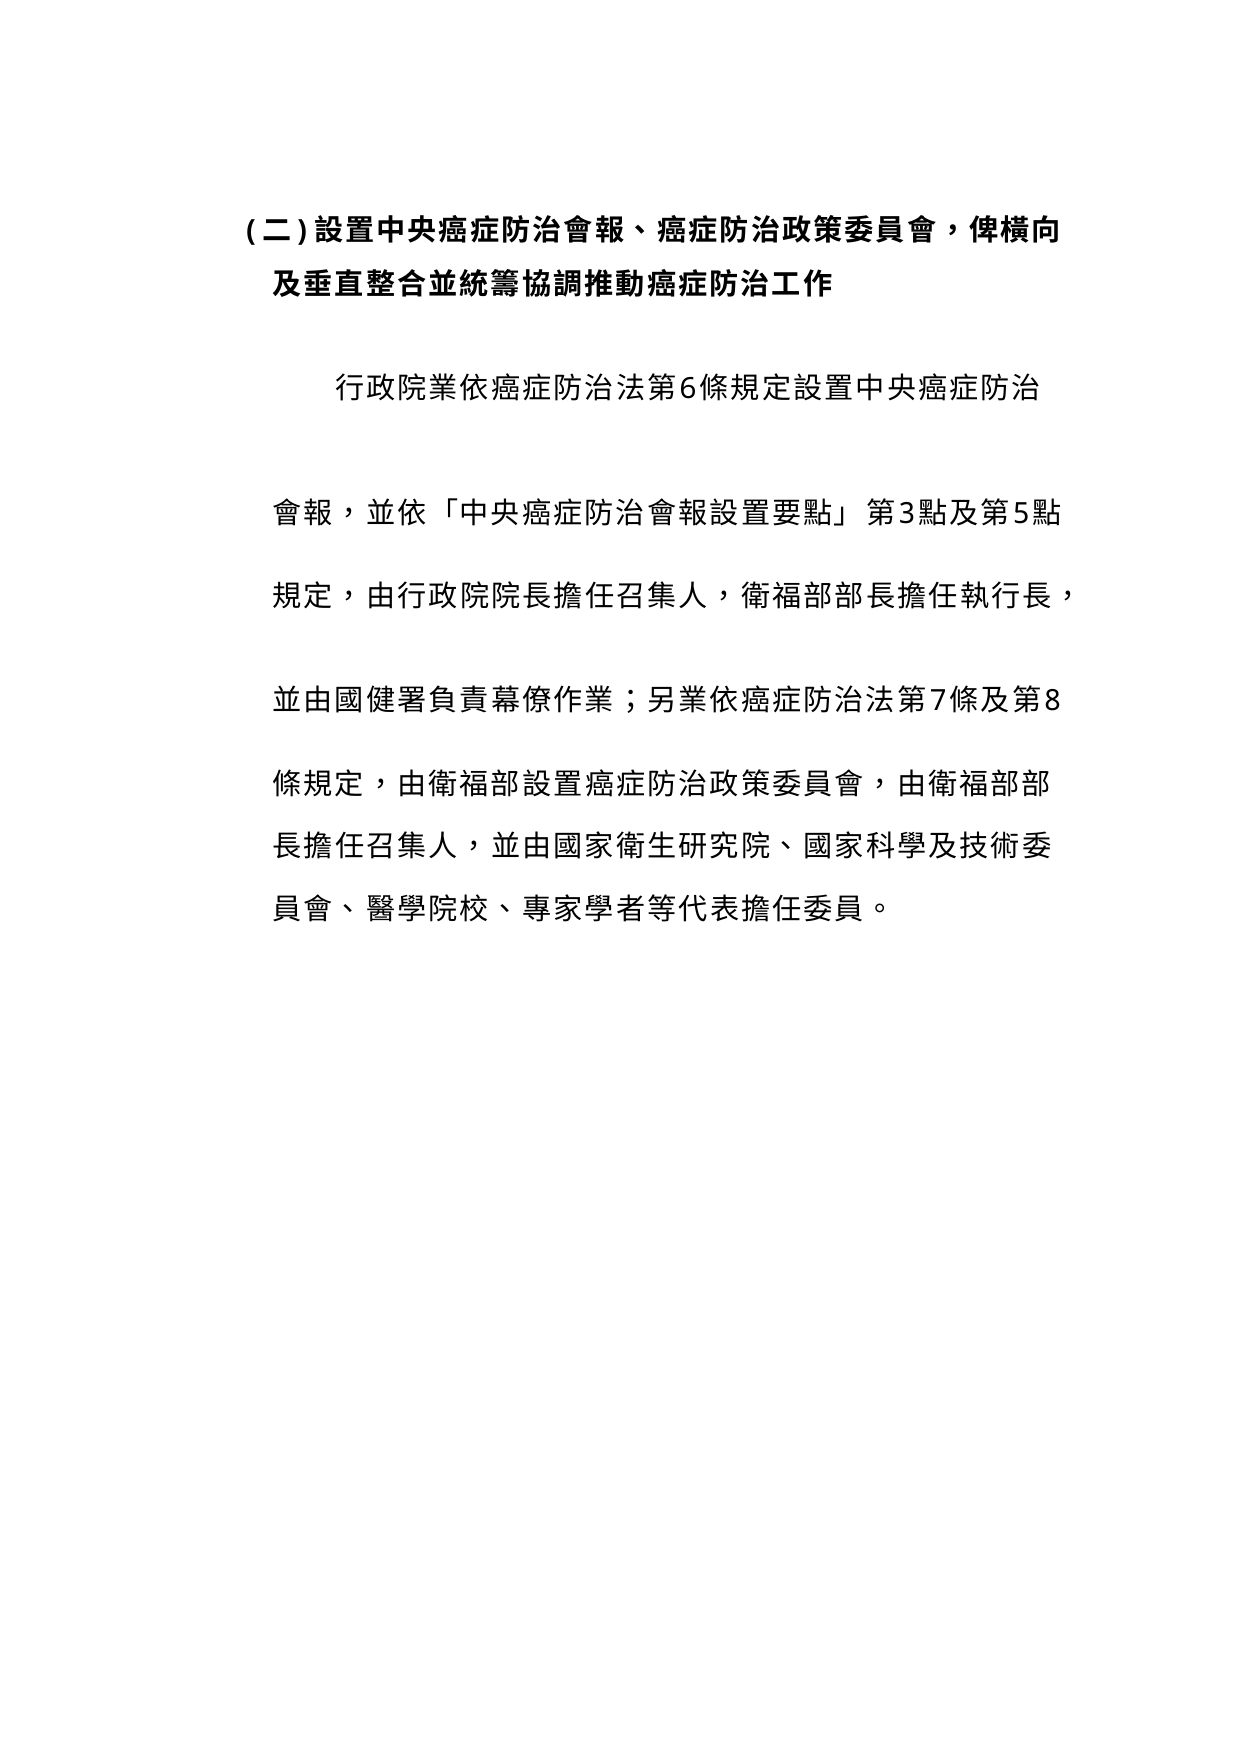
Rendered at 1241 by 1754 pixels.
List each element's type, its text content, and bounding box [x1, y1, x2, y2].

text (二)設置中央癌症防治會報、癌症防治政策委員會，俾橫向及垂直整合並統籌協調推動癌症防治工作 [236, 177, 1063, 302]
text 行政院業依癌症防治法第6條規定設置中央癌症防治會報，並依「中央癌症防治會報設置要點」第3點及第5點規定，由行政院院長擔任召集人，衛福部部長擔任執行長，並由國健署負責幕僚作業；另業依癌症防治法第7條及第8條規定，由衛福部設置癌症防治政策委員會，由衛福部部長擔任召集人，並由國家衛生研究院、國家科學及技術委員會、醫學院校、專家學者等代表擔任委員。 [266, 302, 1063, 927]
